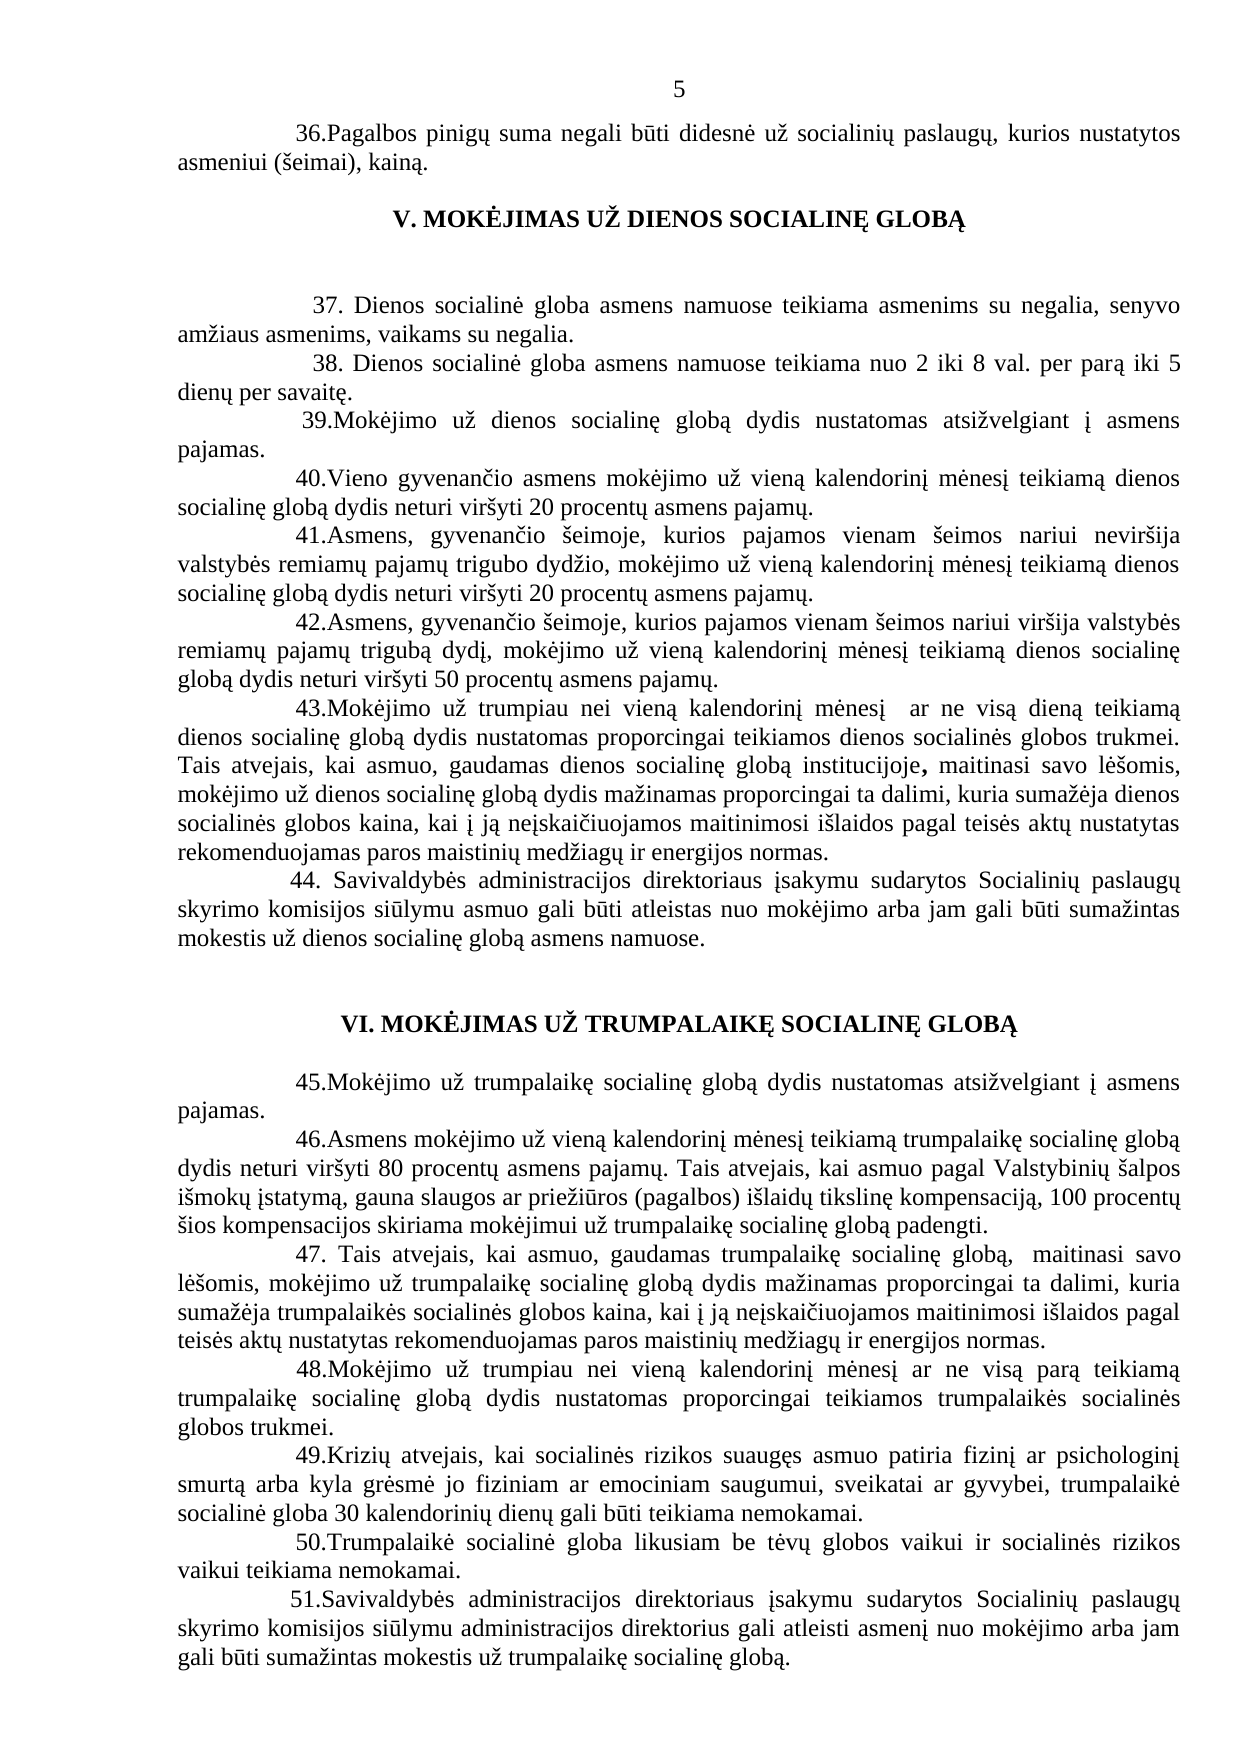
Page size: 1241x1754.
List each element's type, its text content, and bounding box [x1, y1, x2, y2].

text 47. Tais atvejais, kai asmuo, gaudamas trumpalaikę socialinę globą, ,maitinasi savo lėšomis, mokėjimo už trumpalaikę socialinę globą dydis mažinamas proporcingai ta dalimi, kuria sumažėja trumpalaikės socialinės globos kaina, kai į ją neįskaičiuojamos maitinimosi išlaidos pagal teisės aktų nustatytas rekomenduojamas paros maistinių medžiagų ir energijos normas. [177, 1239, 1181, 1354]
text 42.Asmens, gyvenančio šeimoje, kurios pajamos vienam šeimos nariui viršija valstybės remiamų pajamų trigubą dydį, mokėjimo už vieną kalendorinį mėnesį teikiamą dienos socialinę globą dydis neturi viršyti 50 procentų asmens pajamų. [177, 607, 1181, 693]
text 43.Mokėjimo už trumpiau nei vieną kalendorinį mėnesį ar ne visą dieną teikiamą dienos socialinę globą dydis nustatomas proporcingai teikiamos dienos socialinės globos trukmei. Tais atvejais, kai asmuo, gaudamas dienos socialinę globą institucijoje, maitinasi savo lėšomis, mokėjimo už dienos socialinę globą dydis mažinamas proporcingai ta dalimi, kuria sumažėja dienos socialinės globos kaina, kai į ją neįskaičiuojamos maitinimosi išlaidos pagal teisės aktų nustatytas rekomenduojamas paros maistinių medžiagų ir energijos normas. [177, 693, 1181, 866]
text 37. Dienos socialinė globa asmens namuose teikiama asmenims su negalia, senyvo amžiaus asmenims, vaikams su negalia. [177, 291, 1181, 348]
text 48.Mokėjimo už trumpiau nei vieną kalendorinį mėnesį ar ne visą parą teikiamą trumpalaikę socialinę globą dydis nustatomas proporcingai teikiamos trumpalaikės socialinės globos trukmei. [177, 1354, 1181, 1441]
text 41.Asmens, gyvenančio šeimoje, kurios pajamos vienam šeimos nariui neviršija valstybės remiamų pajamų trigubo dydžio, mokėjimo už vieną kalendorinį mėnesį teikiamą dienos socialinę globą dydis neturi viršyti 20 procentų asmens pajamų. [177, 521, 1181, 607]
text 44. Savivaldybės administracijos direktoriaus įsakymu sudarytos Socialinių paslaugų skyrimo komisijos siūlymu asmuo gali būti atleistas nuo mokėjimo arba jam gali būti sumažintas mokestis už dienos socialinę globą asmens namuose. [177, 866, 1181, 952]
text 46.Asmens mokėjimo už vieną kalendorinį mėnesį teikiamą trumpalaikę socialinę globą dydis neturi viršyti 80 procentų asmens pajamų. Tais atvejais, kai asmuo pagal Valstybinių šalpos išmokų įstatymą, gauna slaugos ar priežiūros (pagalbos) išlaidų tikslinę kompensaciją, 100 procentų šios kompensacijos skiriama mokėjimui už trumpalaikę socialinę globą padengti. [177, 1124, 1181, 1239]
text 38. Dienos socialinė globa asmens namuose teikiama nuo 2 iki 8 val. per parą iki 5 dienų per savaitę. [177, 348, 1181, 406]
text 49.Krizių atvejais, kai socialinės rizikos suaugęs asmuo patiria fizinį ar psichologinį smurtą arba kyla grėsmė jo fiziniam ar emociniam saugumui, sveikatai ar gyvybei, trumpalaikė socialinė globa 30 kalendorinių dienų gali būti teikiama nemokamai. [177, 1441, 1181, 1527]
text 39.Mokėjimo už dienos socialinę globą dydis nustatomas atsižvelgiant į asmens pajamas. [177, 406, 1181, 463]
text 51.Savivaldybės administracijos direktoriaus įsakymu sudarytos Socialinių paslaugų skyrimo komisijos siūlymu administracijos direktorius gali atleisti asmenį nuo mokėjimo arba jam gali būti sumažintas mokestis už trumpalaikę socialinę globą. [177, 1584, 1181, 1671]
text 45.Mokėjimo už trumpalaikę socialinę globą dydis nustatomas atsižvelgiant į asmens pajamas. [177, 1067, 1181, 1124]
text 50.Trumpalaikė socialinė globa likusiam be tėvų globos vaikui ir socialinės rizikos vaikui teikiama nemokamai. [177, 1527, 1181, 1584]
text 40.Vieno gyvenančio asmens mokėjimo už vieną kalendorinį mėnesį teikiamą dienos socialinę globą dydis neturi viršyti 20 procentų asmens pajamų. [177, 463, 1181, 521]
text 36.Pagalbos pinigų suma negali būti didesnė už socialinių paslaugų, kurios nustatytos asmeniui (šeimai), kainą. [177, 118, 1181, 176]
text V. MOKĖJIMAS UŽ DIENOS SOCIALINĘ GLOBĄ [177, 204, 1181, 233]
text VI. MOKĖJIMAS UŽ TRUMPALAIKĘ SOCIALINĘ GLOBĄ [177, 1009, 1181, 1038]
